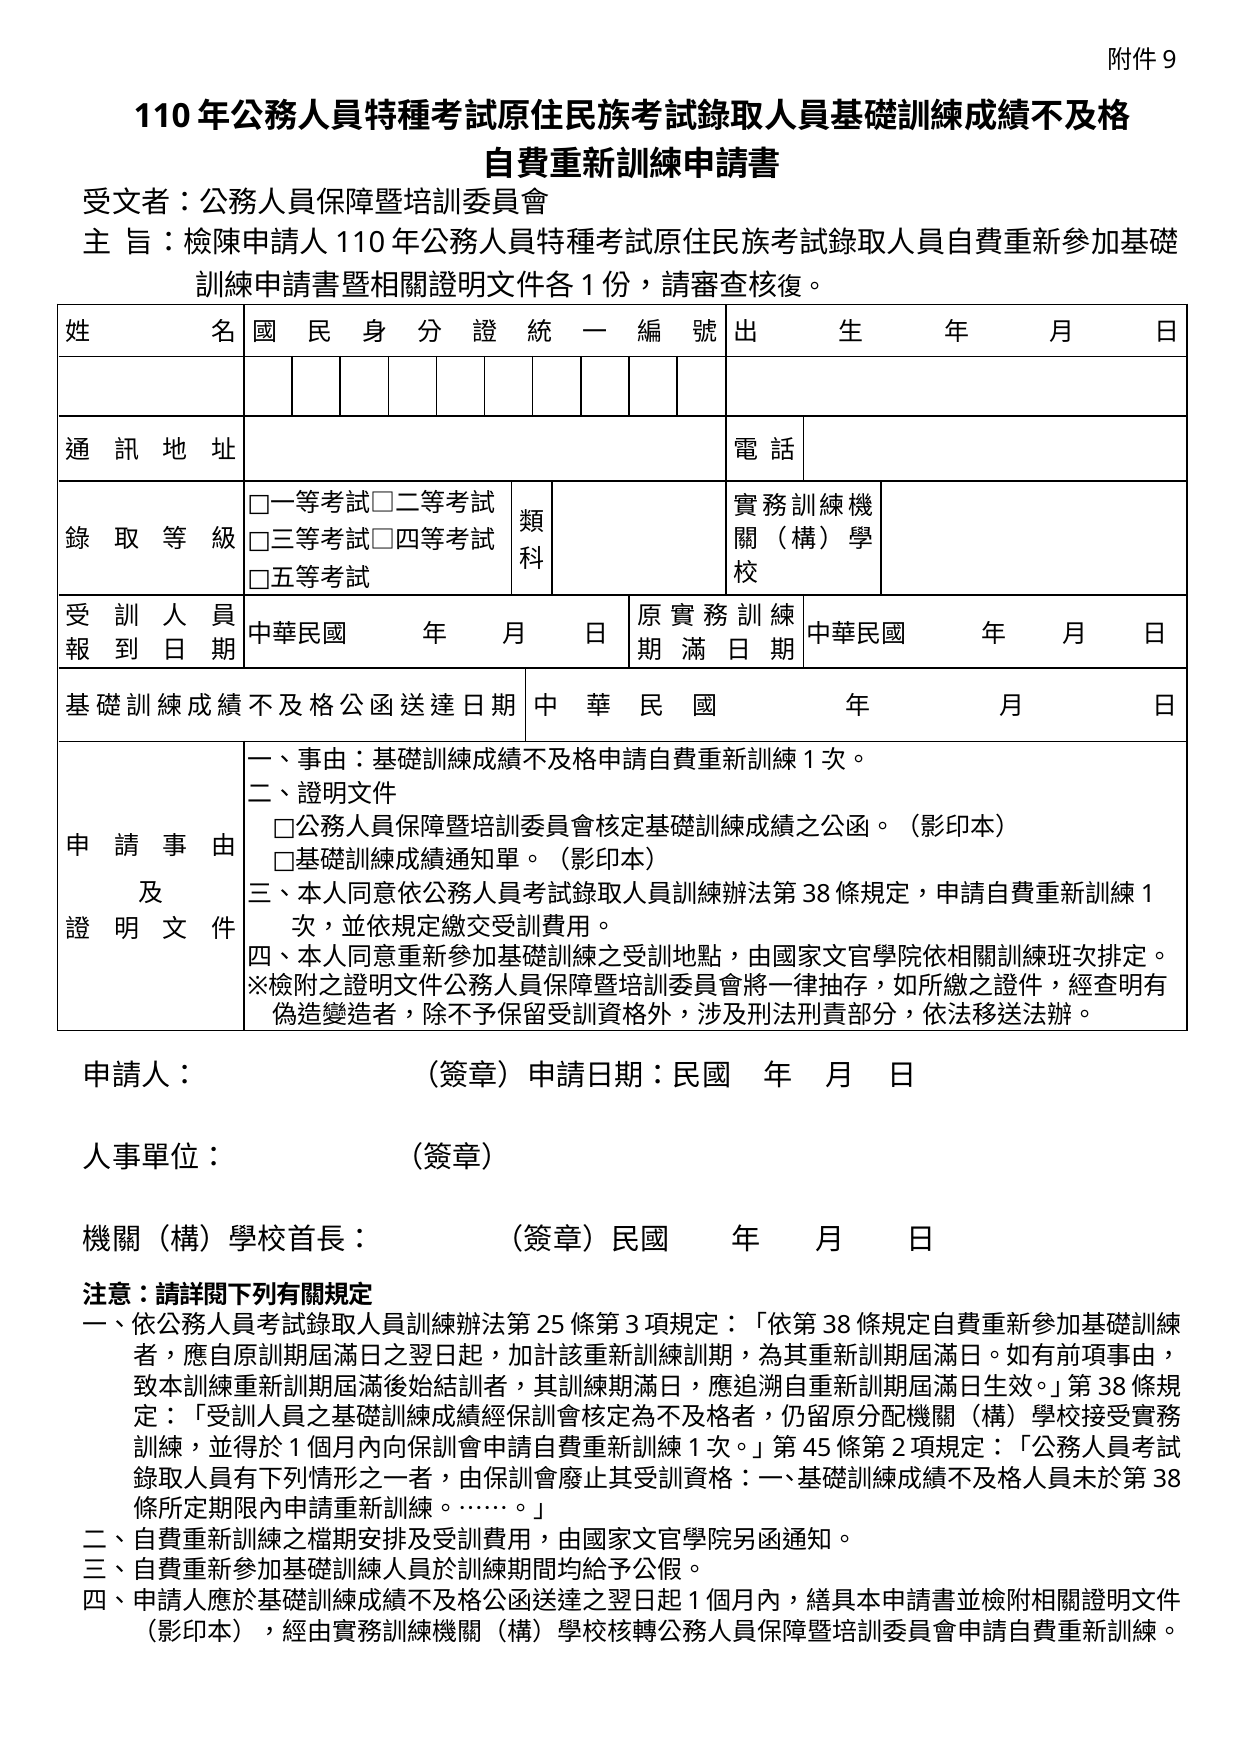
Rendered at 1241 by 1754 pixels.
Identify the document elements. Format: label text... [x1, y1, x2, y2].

table_cell □一等考試□二等考試 □三等考試□四等考試 □五等考試 [245, 482, 511, 594]
table_cell [389, 357, 436, 415]
table_header 姓名 [58, 305, 243, 356]
table_cell [553, 482, 725, 594]
table_cell 類科 [512, 482, 551, 594]
text 主 旨：檢陳申請人110年公務人員特種考試原住民族考試錄取人員自費重新參加基礎訓練申請書暨相關證明文件各1份，請審查核復。 [83, 219, 1181, 303]
text 自費重新訓練申請書 [83, 137, 1181, 185]
table_cell [293, 357, 339, 415]
table_cell 錄取等級 [58, 481, 243, 594]
table_cell [58, 357, 243, 415]
text 110年公務人員特種考試原住民族考試錄取人員基礎訓練成績不及格 [83, 89, 1181, 137]
text 附件9 [1107, 38, 1179, 76]
table_cell 通訊地址 [58, 416, 243, 480]
text 一、依公務人員考試錄取人員訓練辦法第25條第3項規定：「依第38條規定自費重新參加基礎訓練者，應自原訓期屆滿日之翌日起，加計該重新訓練訓期，為其重新訓期屆滿日。如有前項事由，致本訓練重新訓期屆滿後始結訓者，其訓練期滿日，應追溯自重新訓期屆滿日生效。」第38條規定：「受訓人員之基礎訓練成績經保訓會核定為不及格者，仍留原分配機關（構）學校接受實務訓練，並得於1個月內向保訓會申請自費重新訓練1次。」第45條第2項規定：「公務人員考試錄取人員有下列情形之一者，由保訓會廢止其受訓資格：一、基礎訓練成績不及格人員未於第38條所定期限內申請重新訓練。……。」 [83, 1309, 1181, 1524]
table_cell 申請事由 及 證明文件 [58, 742, 243, 1030]
table_cell 基礎訓練成績不及格公函送達日期 [58, 668, 525, 741]
table_cell [485, 357, 532, 415]
table_header 國民身分證統一編號 [245, 305, 725, 356]
table_cell [437, 357, 484, 415]
table_cell 一、事由：基礎訓練成績不及格申請自費重新訓練1次。 二、證明文件 □公務人員保障暨培訓委員會核定基礎訓練成績之公函。（影印本） □基礎訓練成績通知單。（影印本） 三、本人同意依公務人員考試錄取人員訓練辦法第38條規定，申請自費重新訓練1次，並依規定繳交受訓費用。 四、本人同意重新參加基礎訓練之受訓地點，由國家文官學院依相關訓練班次排定。 ※檢附之證明文件公務人員保障暨培訓委員會將一律抽存，如所繳之證件，經查明有偽造變造者，除不予保留受訓資格外，涉及刑法刑責部分，依法移送法辦。 [245, 742, 1186, 1030]
table_cell 原實務訓練 期滿日期 [630, 596, 803, 667]
text 四、申請人應於基礎訓練成績不及格公函送達之翌日起1個月內，繕具本申請書並檢附相關證明文件（影印本），經由實務訓練機關（構）學校核轉公務人員保障暨培訓委員會申請自費重新訓練。 [83, 1585, 1181, 1646]
text 二、自費重新訓練之檔期安排及受訓費用，由國家文官學院另函通知。 [83, 1524, 1181, 1554]
table_cell 受訓人員 報到日期 [58, 595, 243, 667]
text 人事單位： （簽章） [83, 1133, 1181, 1176]
table_cell [533, 357, 580, 415]
text 受文者：公務人員保障暨培訓委員會 [83, 185, 1181, 219]
table_cell 電話 [727, 417, 803, 480]
table_cell 中華民國 年 月 日 [804, 596, 1186, 667]
table_cell [804, 417, 1186, 480]
text 三、自費重新參加基礎訓練人員於訓練期間均給予公假。 [83, 1554, 1181, 1585]
table_cell 實務訓練機關（構）學校 [727, 482, 880, 594]
table_cell [245, 357, 291, 415]
table_cell [630, 357, 676, 415]
table_cell [727, 357, 1186, 415]
table_header 出生年月日 [727, 305, 1186, 356]
text 注意：請詳閱下列有關規定 [83, 1278, 1181, 1309]
text 機關（構）學校首長： （簽章）民國 年 月 日 [83, 1216, 1181, 1258]
table_cell 中華民國 年 月 日 [526, 669, 1186, 741]
table_cell [582, 357, 628, 415]
table_cell [245, 417, 725, 480]
table_cell [882, 482, 1186, 594]
table_cell 中華民國 年 月 日 [245, 596, 628, 667]
table_cell [678, 357, 725, 415]
text 申請人： （簽章）申請日期：民國 年 月 日 [83, 1051, 1181, 1093]
table_cell [341, 357, 388, 415]
